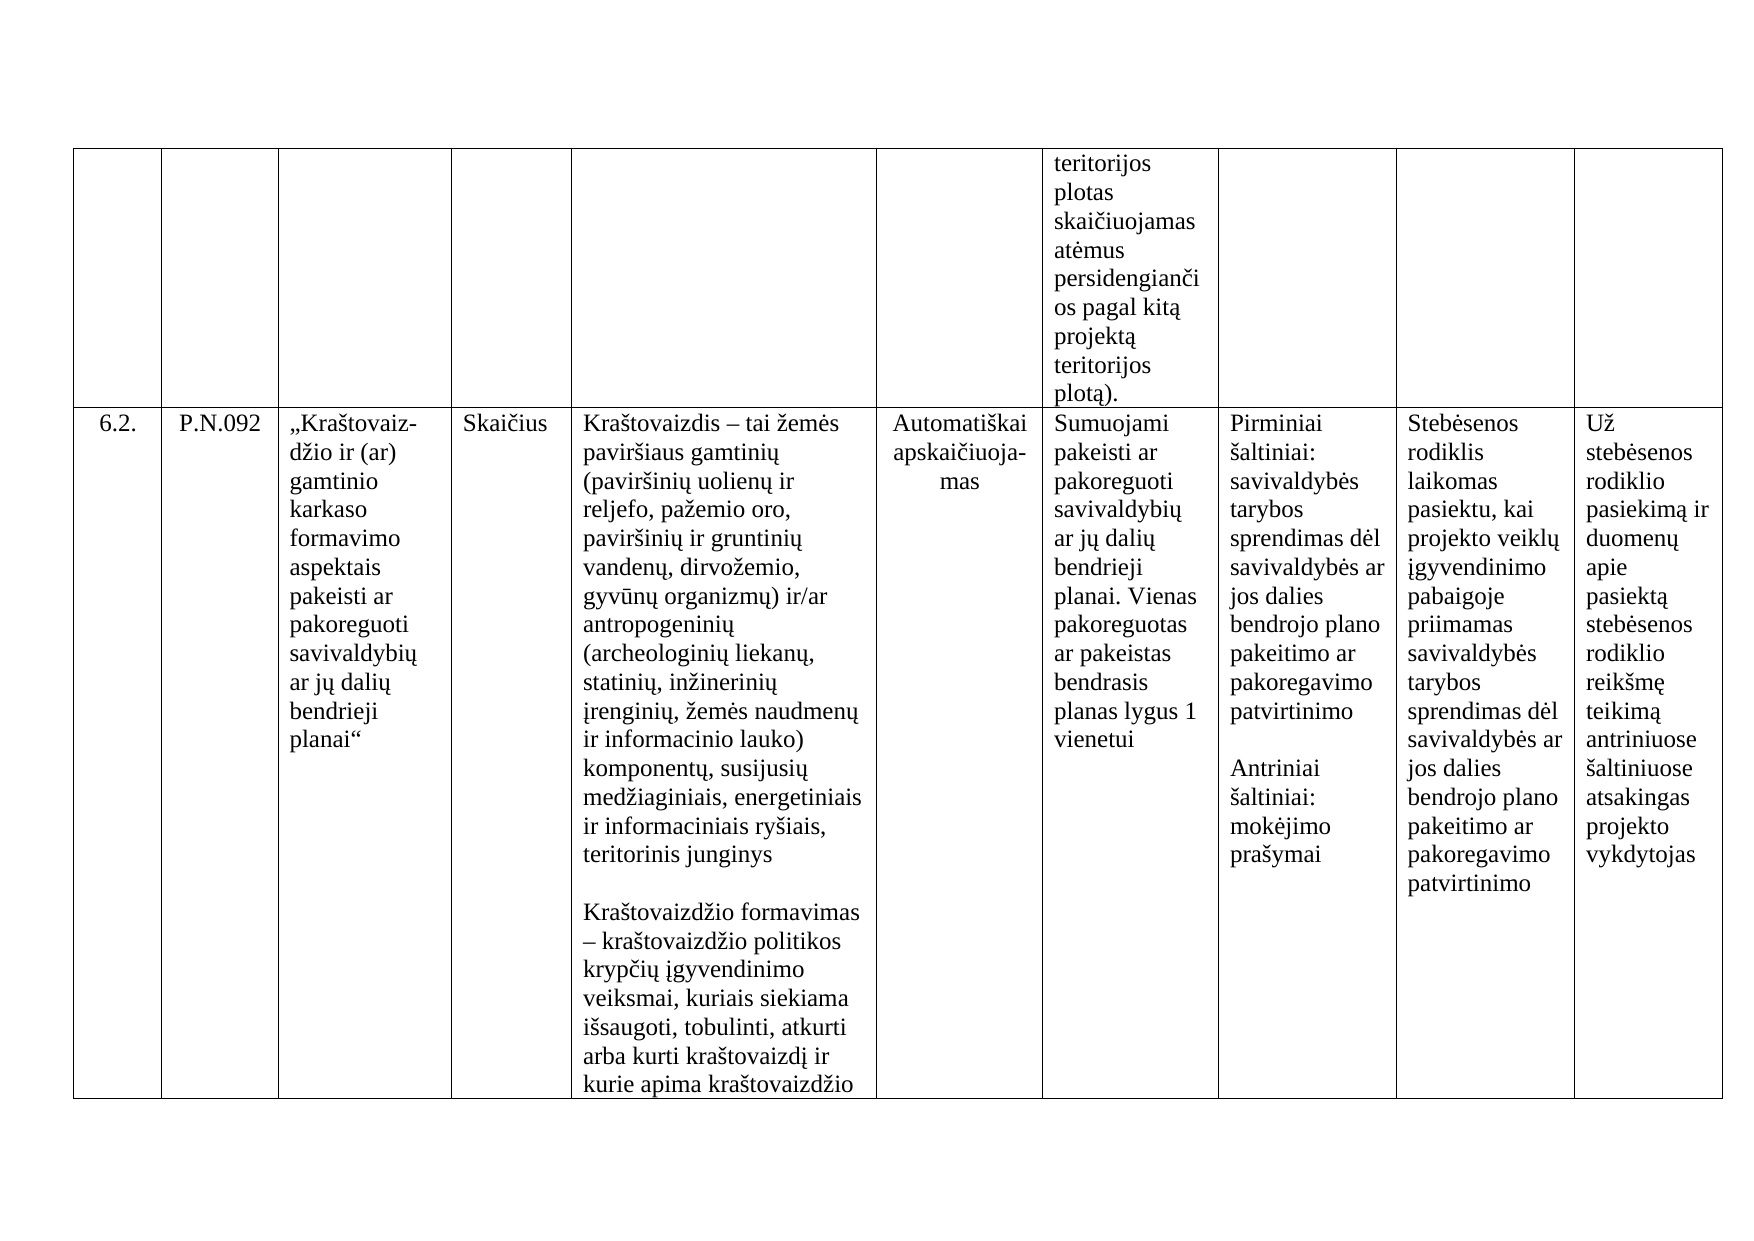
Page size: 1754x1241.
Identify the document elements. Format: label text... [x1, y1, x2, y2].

table_cell „Kraštovaiz-džio ir (ar) gamtinio karkaso formavimo aspektais pakeisti ar pakoreguoti savivaldybių ar jų dalių bendrieji planai“ [279, 408, 451, 1098]
table_cell Pirminiai šaltiniai: savivaldybės tarybos sprendimas dėl savivaldybės ar jos dalies bendrojo plano pakeitimo ar pakoregavimo patvirtinimo Antriniai šaltiniai: mokėjimo prašymai [1219, 408, 1396, 1098]
table_cell [877, 149, 1042, 407]
table_cell Sumuojami pakeisti ar pakoreguoti savivaldybių ar jų dalių bendrieji planai. Vienas pakoreguotas ar pakeistas bendrasis planas lygus 1 vienetui [1043, 408, 1218, 1098]
table_cell P.N.092 [162, 408, 278, 1098]
table_cell [162, 149, 278, 407]
table_cell 6.2. [74, 408, 161, 1098]
table_cell [1219, 149, 1396, 407]
table_cell [279, 149, 451, 407]
table_cell Automatiškai apskaičiuoja-mas [877, 408, 1042, 1098]
table_cell [452, 149, 571, 407]
table_cell [1723, 148, 1728, 407]
table_cell Skaičius [452, 408, 571, 1098]
table_cell [1723, 407, 1728, 1098]
table_cell [1397, 149, 1574, 407]
table_cell teritorijos plotas skaičiuojamas atėmus persidengiančios pagal kitą projektą teritorijos plotą). [1043, 149, 1218, 407]
table_cell [74, 149, 161, 407]
table_cell Už stebėsenos rodiklio pasiekimą ir duomenų apie pasiektą stebėsenos rodiklio reikšmę teikimą antriniuose šaltiniuose atsakingas projekto vykdytojas [1575, 408, 1722, 1098]
table_cell [1575, 149, 1722, 407]
table_cell Stebėsenos rodiklis laikomas pasiektu, kai projekto veiklų įgyvendinimo pabaigoje priimamas savivaldybės tarybos sprendimas dėl savivaldybės ar jos dalies bendrojo plano pakeitimo ar pakoregavimo patvirtinimo [1397, 408, 1574, 1098]
table_cell [572, 149, 876, 407]
table_cell Kraštovaizdis – tai žemės paviršiaus gamtinių (paviršinių uolienų ir reljefo, pažemio oro, paviršinių ir gruntinių vandenų, dirvožemio, gyvūnų organizmų) ir/ar antropogeninių (archeologinių liekanų, statinių, inžinerinių įrenginių, žemės naudmenų ir informacinio lauko) komponentų, susijusių medžiaginiais, energetiniais ir informaciniais ryšiais, teritorinis junginys Kraštovaizdžio formavimas – kraštovaizdžio politikos krypčių įgyvendinimo veiksmai, kuriais siekiama išsaugoti, tobulinti, atkurti arba kurti kraštovaizdį ir kurie apima kraštovaizdžio [572, 408, 876, 1098]
